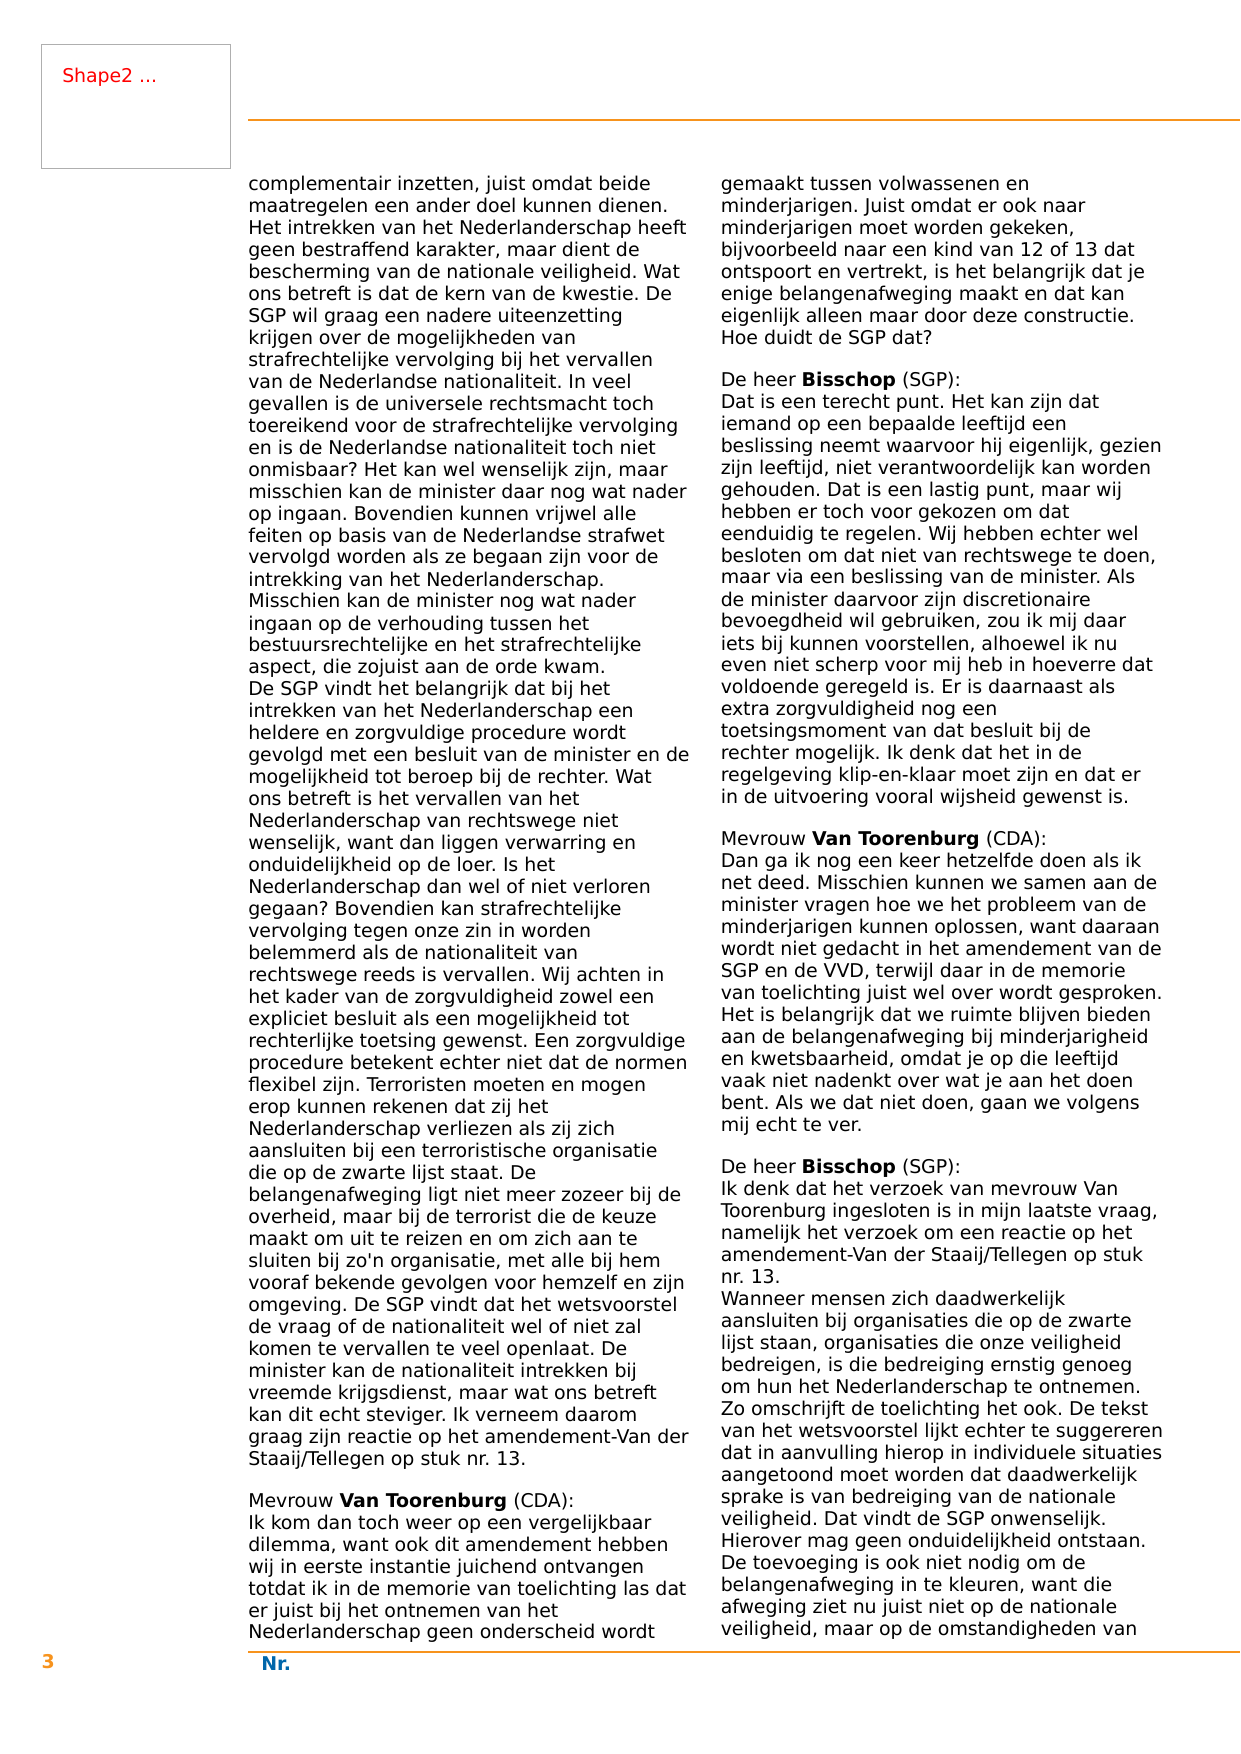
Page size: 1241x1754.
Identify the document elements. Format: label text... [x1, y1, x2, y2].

text Wanneer mensen zich daadwerkelijk aansluiten bij organisaties die op de zwarte lijst staan, organisaties die onze veiligheid bedreigen, is die bedreiging ernstig genoeg om hun het Nederlanderschap te ontnemen. Zo omschrijft de toelichting het ook. De tekst van het wetsvoorstel lijkt echter te suggereren dat in aanvulling hierop in individuele situaties aangetoond moet worden dat daadwerkelijk sprake is van bedreiging van de nationale veiligheid. Dat vindt de SGP onwenselijk. Hierover mag geen onduidelijkheid ontstaan. De toevoeging is ook niet nodig om de belangenafweging in te kleuren, want die afweging ziet nu juist niet op de nationale veiligheid, maar op de omstandigheden van [721, 1288, 1163, 1639]
text Dat is een terecht punt. Het kan zijn dat iemand op een bepaalde leeftijd een beslissing neemt waarvoor hij eigenlijk, gezien zijn leeftijd, niet verantwoordelijk kan worden gehouden. Dat is een lastig punt, maar wij hebben er toch voor gekozen om dat eenduidig te regelen. Wij hebben echter wel besloten om dat niet van rechtswege te doen, maar via een beslissing van de minister. Als de minister daarvoor zijn discretionaire bevoegdheid wil gebruiken, zou ik mij daar iets bij kunnen voorstellen, alhoewel ik nu even niet scherp voor mij heb in hoeverre dat voldoende geregeld is. Er is daarnaast als extra zorgvuldigheid nog een toetsingsmoment van dat besluit bij de rechter mogelijk. Ik denk dat het in de regelgeving klip-en-klaar moet zijn en dat er in de uitvoering vooral wijsheid gewenst is. [721, 391, 1163, 808]
text gemaakt tussen volwassenen en minderjarigen. Juist omdat er ook naar minderjarigen moet worden gekeken, bijvoorbeeld naar een kind van 12 of 13 dat ontspoort en vertrekt, is het belangrijk dat je enige belangenafweging maakt en dat kan eigenlijk alleen maar door deze constructie. Hoe duidt de SGP dat? [721, 173, 1163, 349]
text complementair inzetten, juist omdat beide maatregelen een ander doel kunnen dienen. Het intrekken van het Nederlanderschap heeft geen bestraffend karakter, maar dient de bescherming van de nationale veiligheid. Wat ons betreft is dat de kern van de kwestie. De SGP wil graag een nadere uiteenzetting krijgen over de mogelijkheden van strafrechtelijke vervolging bij het vervallen van de Nederlandse nationaliteit. In veel gevallen is de universele rechtsmacht toch toereikend voor de strafrechtelijke vervolging en is de Nederlandse nationaliteit toch niet onmisbaar? Het kan wel wenselijk zijn, maar misschien kan de minister daar nog wat nader op ingaan. Bovendien kunnen vrijwel alle feiten op basis van de Nederlandse strafwet vervolgd worden als ze begaan zijn voor de intrekking van het Nederlanderschap. Misschien kan de minister nog wat nader ingaan op de verhouding tussen het bestuursrechtelijke en het strafrechtelijke aspect, die zojuist aan de orde kwam. [248, 173, 691, 678]
text Mevrouw Van Toorenburg (CDA): [721, 828, 1163, 850]
text Mevrouw Van Toorenburg (CDA): [248, 1489, 691, 1512]
text Ik kom dan toch weer op een vergelijkbaar dilemma, want ook dit amendement hebben wij in eerste instantie juichend ontvangen totdat ik in de memorie van toelichting las dat er juist bij het ontnemen van het Nederlanderschap geen onderscheid wordt [248, 1512, 691, 1643]
text Dan ga ik nog een keer hetzelfde doen als ik net deed. Misschien kunnen we samen aan de minister vragen hoe we het probleem van de minderjarigen kunnen oplossen, want daaraan wordt niet gedacht in het amendement van de SGP en de VVD, terwijl daar in de memorie van toelichting juist wel over wordt gesproken. Het is belangrijk dat we ruimte blijven bieden aan de belangenafweging bij minderjarigheid en kwetsbaarheid, omdat je op die leeftijd vaak niet nadenkt over wat je aan het doen bent. Als we dat niet doen, gaan we volgens mij echt te ver. [721, 850, 1163, 1136]
text De heer Bisschop (SGP): [721, 1156, 1163, 1178]
text De SGP vindt het belangrijk dat bij het intrekken van het Nederlanderschap een heldere en zorgvuldige procedure wordt gevolgd met een besluit van de minister en de mogelijkheid tot beroep bij de rechter. Wat ons betreft is het vervallen van het Nederlanderschap van rechtswege niet wenselijk, want dan liggen verwarring en onduidelijkheid op de loer. Is het Nederlanderschap dan wel of niet verloren gegaan? Bovendien kan strafrechtelijke vervolging tegen onze zin in worden belemmerd als de nationaliteit van rechtswege reeds is vervallen. Wij achten in het kader van de zorgvuldigheid zowel een expliciet besluit als een mogelijkheid tot rechterlijke toetsing gewenst. Een zorgvuldige procedure betekent echter niet dat de normen flexibel zijn. Terroristen moeten en mogen erop kunnen rekenen dat zij het Nederlanderschap verliezen als zij zich aansluiten bij een terroristische organisatie die op de zwarte lijst staat. De belangenafweging ligt niet meer zozeer bij de overheid, maar bij de terrorist die de keuze maakt om uit te reizen en om zich aan te sluiten bij zo'n organisatie, met alle bij hem vooraf bekende gevolgen voor hemzelf en zijn omgeving. De SGP vindt dat het wetsvoorstel de vraag of de nationaliteit wel of niet zal komen te vervallen te veel openlaat. De minister kan de nationaliteit intrekken bij vreemde krijgsdienst, maar wat ons betreft kan dit echt steviger. Ik verneem daarom graag zijn reactie op het amendement-Van der Staaij/Tellegen op stuk nr. 13. [248, 678, 691, 1469]
text De heer Bisschop (SGP): [721, 369, 1163, 391]
text Ik denk dat het verzoek van mevrouw Van Toorenburg ingesloten is in mijn laatste vraag, namelijk het verzoek om een reactie op het amendement-Van der Staaij/Tellegen op stuk nr. 13. [721, 1178, 1163, 1288]
